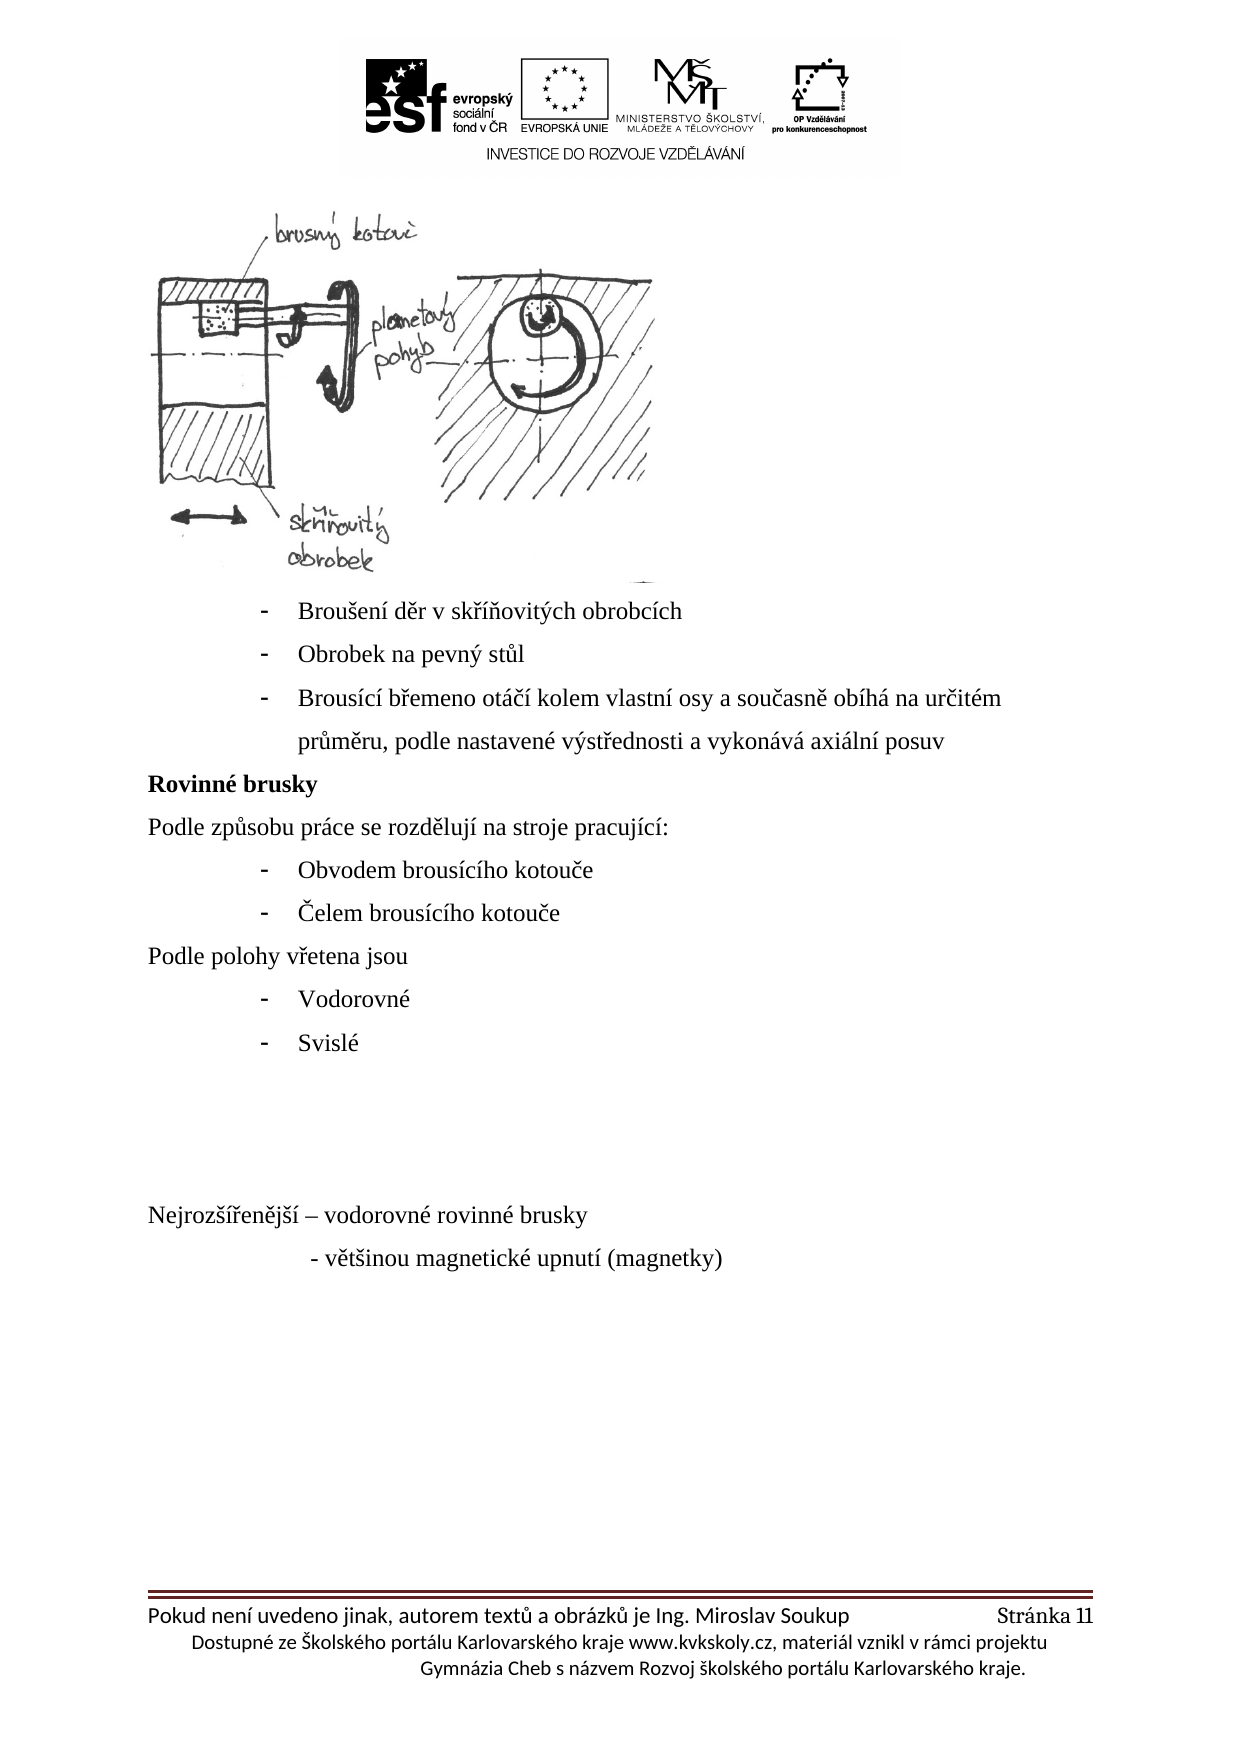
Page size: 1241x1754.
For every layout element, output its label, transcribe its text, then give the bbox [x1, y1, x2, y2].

list Obvodem brousícího kotouče [260, 855, 1093, 884]
text - většinou magnetické upnutí (magnetky) [148, 1243, 1093, 1272]
list Čelem brousícího kotouče [260, 898, 1093, 927]
list Svislé [260, 1028, 1093, 1056]
list Broušení děr v skříňovitých obrobcích [260, 596, 1093, 625]
text Rovinné brusky [148, 769, 1093, 798]
list Brousící břemeno otáčí kolem vlastní osy a současně obíhá na určitém průměru, podle nastavené výstřednosti a vykonává axiální posuv [260, 683, 1093, 754]
list Vodorovné [260, 984, 1093, 1013]
text Podle způsobu práce se rozdělují na stroje pracující: [148, 812, 1093, 841]
list Obrobek na pevný stůl [260, 639, 1093, 668]
text Nejrozšířenější – vodorovné rovinné brusky [148, 1200, 1093, 1229]
text Podle polohy vřetena jsou [148, 941, 1093, 970]
